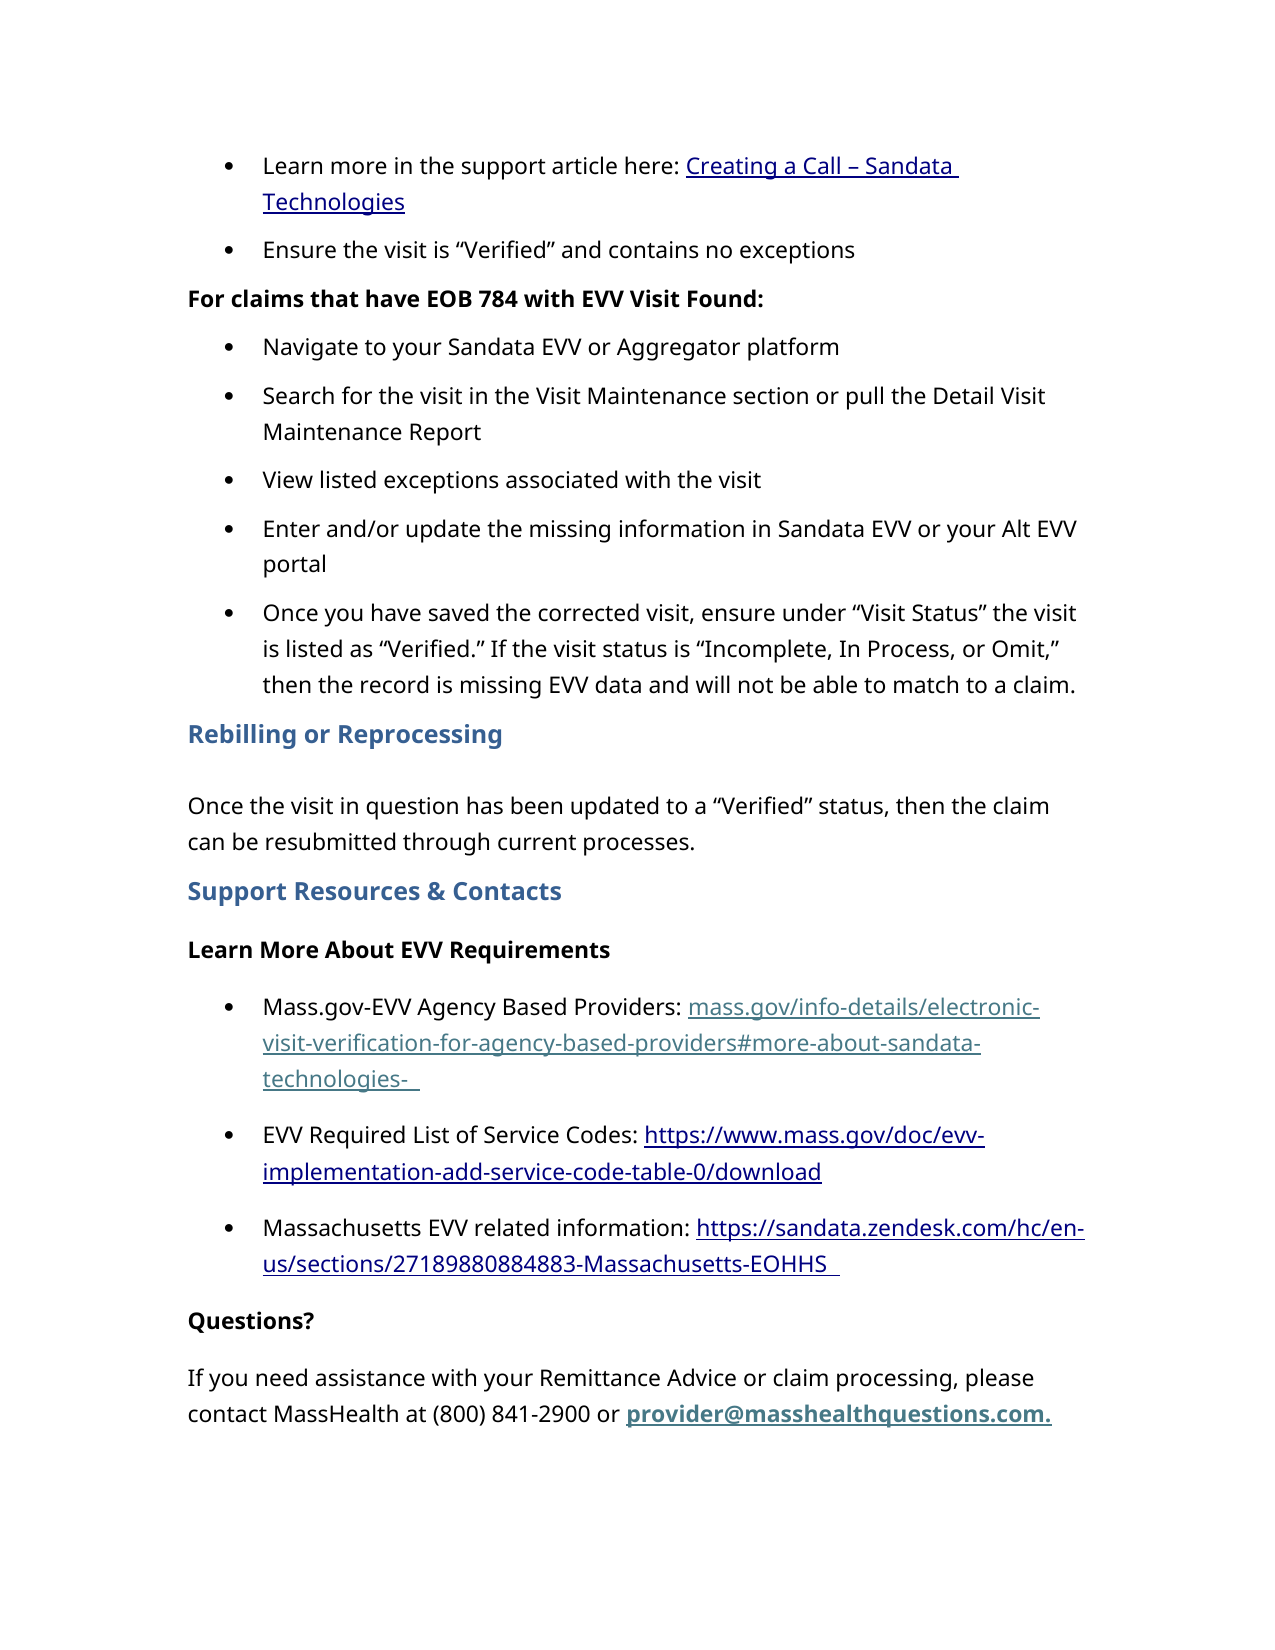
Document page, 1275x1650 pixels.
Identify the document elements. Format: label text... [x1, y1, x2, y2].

list View listed exceptions associated with the visit [225, 464, 1087, 495]
list Once you have saved the corrected visit, ensure under “Visit Status” the visit is listed as “Verified.” If the visit status is “Incomplete, In Process, or Omit,” then the record is missing EVV data and will not be able to match to a claim. [225, 597, 1087, 700]
text Once the visit in question has been updated to a “Verified” status, then the claim can be resubmitted through current processes. [187, 790, 1087, 857]
list Search for the visit in the Visit Maintenance section or pull the Detail Visit Maintenance Report [225, 380, 1087, 447]
text For claims that have EOB 784 with EVV Visit Found: [187, 283, 1087, 314]
text Questions? [187, 1305, 1087, 1336]
list Navigate to your Sandata EVV or Aggregator platform [225, 331, 1087, 362]
text If you need assistance with your Remittance Advice or claim processing, please contact MassHealth at (800) 841-2900 or provider@masshealthquestions.com. [187, 1362, 1087, 1429]
list Ensure the visit is “Verified” and contains no exceptions [225, 234, 1087, 266]
text Learn More About EVV Requirements [187, 934, 1087, 965]
subtitle Support Resources & Contacts [187, 874, 1087, 908]
list Enter and/or update the missing information in Sandata EVV or your Alt EVV portal [225, 512, 1087, 580]
subtitle Rebilling or Reprocessing [187, 717, 1087, 751]
list EVV Required List of Service Codes: https://www.mass.gov/doc/evv-implementation-add-service-code-table-0/download [225, 1119, 1087, 1187]
list Learn more in the support article here: Creating a Call – Sandata Technologies [225, 150, 1087, 217]
list Mass.gov-EVV Agency Based Providers: mass.gov/info-details/electronic-visit-verification-for-agency-based-providers#more-about-sandata-technologies- [225, 991, 1087, 1094]
list Massachusetts EVV related information: https://sandata.zendesk.com/hc/en-us/sections/27189880884883-Massachusetts-EOHHS [225, 1212, 1087, 1279]
